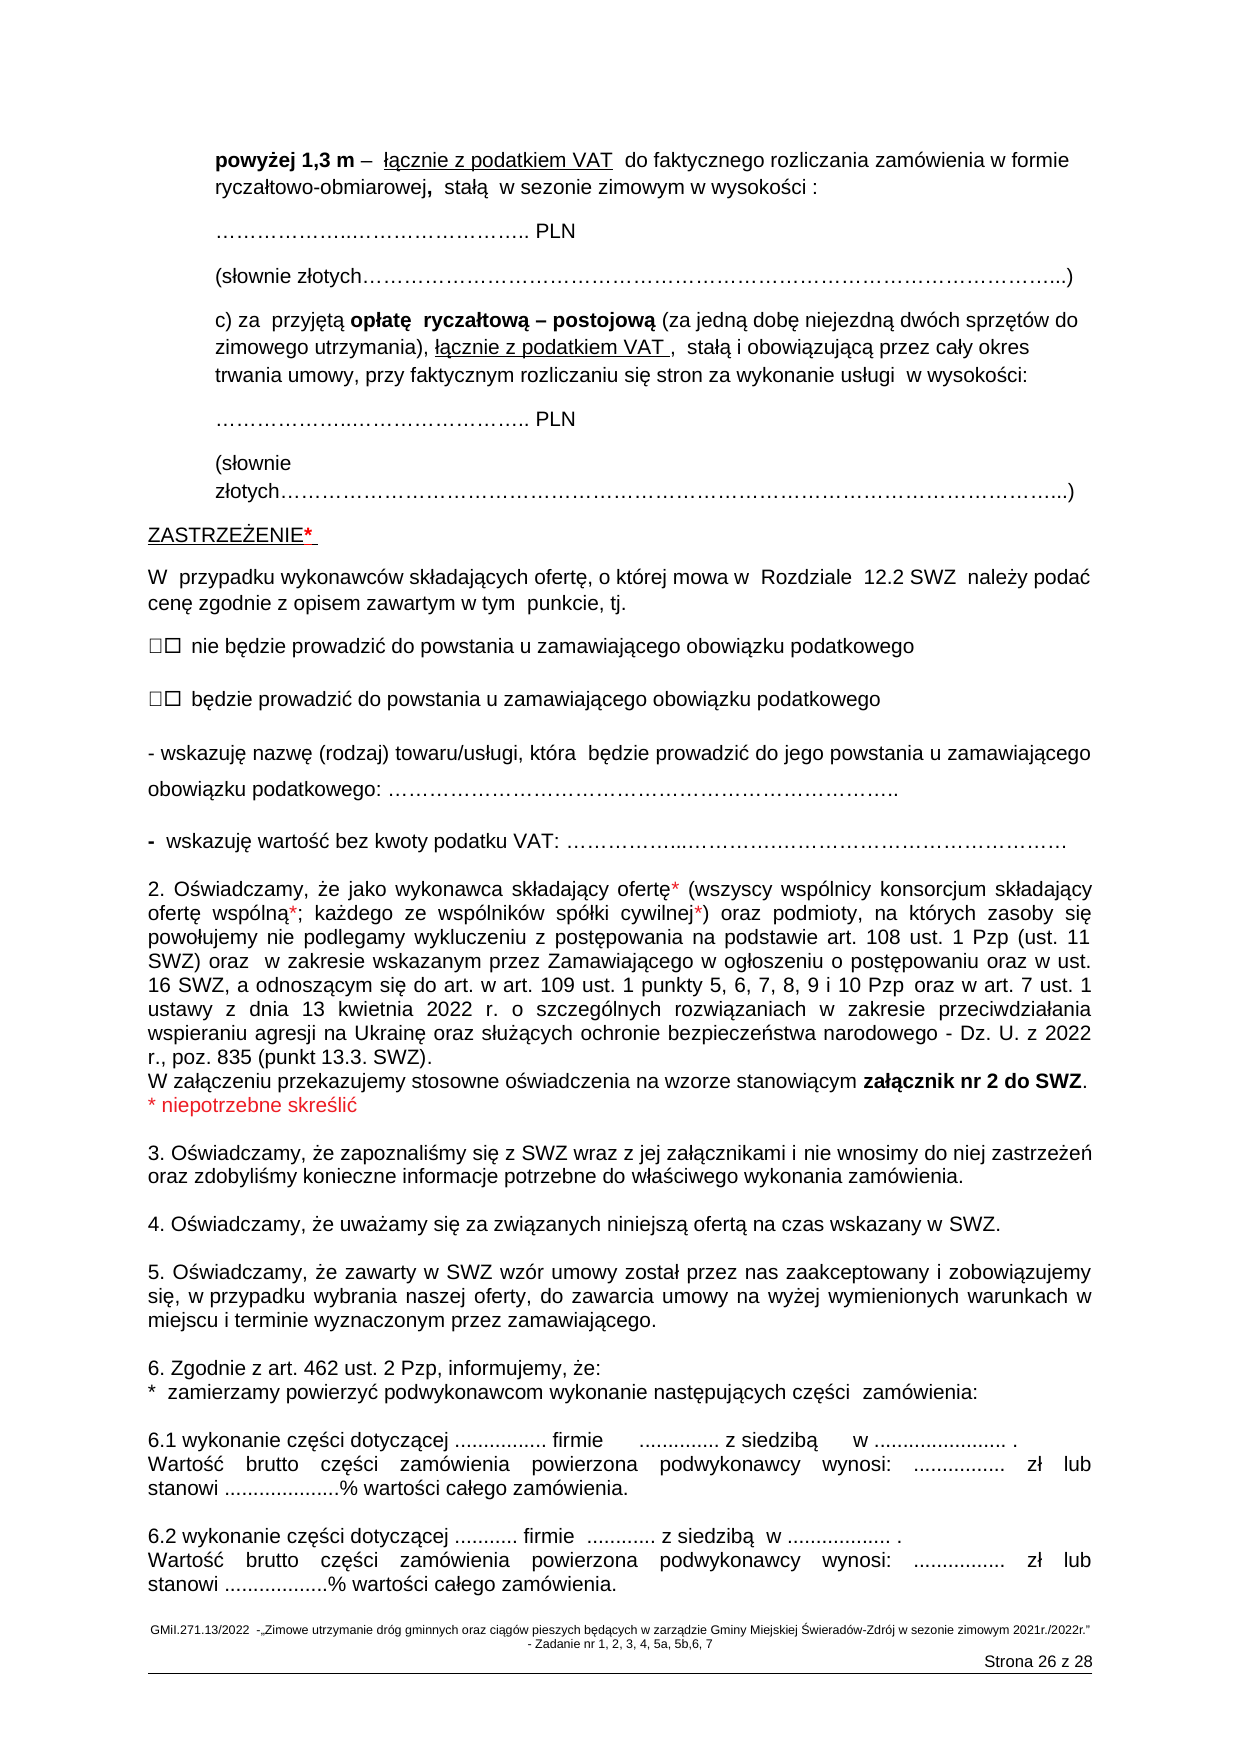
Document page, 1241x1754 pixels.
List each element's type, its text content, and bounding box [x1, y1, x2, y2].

text ZASTRZEŻENIE* [148, 523, 1092, 547]
list c) za przyjętą opłatę ryczałtową – postojową (za jedną dobę niejezdną dwóch sprzętów do zimowego utrzymania), łącznie z podatkiem VAT , stałą i obowiązującą przez cały okres trwania umowy, przy faktycznym rozliczaniu się stron za wykonanie usługi w wysokości: [177, 308, 1092, 387]
text 3. Oświadczamy, że zapoznaliśmy się z SWZ wraz z jej załącznikami i nie wnosimy do niej zastrzeżeń oraz zdobyliśmy konieczne informacje potrzebne do właściwego wykonania zamówienia. [148, 1140, 1092, 1188]
text W załączeniu przekazujemy stosowne oświadczenia na wzorze stanowiącym załącznik nr 2 do SWZ. [148, 1068, 1092, 1092]
text 6.2 wykonanie części dotyczącej ........... firmie ............ z siedzibą w .................. . [148, 1524, 1092, 1548]
text * niepotrzebne skreślić [148, 1092, 1092, 1116]
text Wartość brutto części zamówienia powierzona podwykonawcy wynosi: ................ zł lub stanowi ..................% wartości całego zamówienia. [148, 1548, 1092, 1596]
text 6.1 wykonanie części dotyczącej ................ firmie .............. z siedzibą w ....................... . [148, 1428, 1092, 1452]
text  będzie prowadzić do powstania u zamawiającego obowiązku podatkowego [148, 687, 1092, 711]
text - wskazuję nazwę (rodzaj) towaru/usługi, która będzie prowadzić do jego powstania u zamawiającego obowiązku podatkowego: ……………………………………………………………….. [148, 740, 1092, 800]
text 5. Oświadczamy, że zawarty w SWZ wzór umowy został przez nas zaakceptowany i zobowiązujemy się, w przypadku wybrania naszej oferty, do zawarcia umowy na wyżej wymienionych warunkach w miejscu i terminie wyznaczonym przez zamawiającego. [148, 1260, 1092, 1332]
list ………………..…………………….. PLN [177, 407, 1092, 431]
text - wskazuję wartość bez kwoty podatku VAT: ……………...………….…………………………………… [148, 829, 1093, 853]
text * zamierzamy powierzyć podwykonawcom wykonanie następujących części zamówienia: [148, 1380, 1092, 1404]
text 2. Oświadczamy, że jako wykonawca składający ofertę* (wszyscy wspólnicy konsorcjum składający ofertę wspólną*; każdego ze wspólników spółki cywilnej*) oraz podmioty, na których zasoby się powołujemy nie podlegamy wykluczeniu z postępowania na podstawie art. 108 ust. 1 Pzp (ust. 11 SWZ) oraz w zakresie wskazanym przez Zamawiającego w ogłoszeniu o postępowaniu oraz w ust. 16 SWZ, a odnoszącym się do art. w art. 109 ust. 1 punkty 5, 6, 7, 8, 9 i 10 Pzp oraz w art. 7 ust. 1 ustawy z dnia 13 kwietnia 2022 r. o szczególnych rozwiązaniach w zakresie przeciwdziałania wspieraniu agresji na Ukrainę oraz służących ochronie bezpieczeństwa narodowego - Dz. U. z 2022 r., poz. 835 (punkt 13.3. SWZ). [148, 877, 1092, 1068]
text  nie będzie prowadzić do powstania u zamawiającego obowiązku podatkowego [148, 633, 1092, 658]
list (słownie złotych…………………………………………………………………………………………………...) [177, 451, 1092, 502]
list ………………..…………………….. PLN [177, 219, 1092, 243]
list powyżej 1,3 m – łącznie z podatkiem VAT do faktycznego rozliczania zamówienia w formie ryczałtowo-obmiarowej, stałą w sezonie zimowym w wysokości : [177, 148, 1092, 199]
text W przypadku wykonawców składających ofertę, o której mowa w Rozdziale 12.2 SWZ należy podać cenę zgodnie z opisem zawartym w tym punkcie, tj. [148, 565, 1092, 615]
text Wartość brutto części zamówienia powierzona podwykonawcy wynosi: ................ zł lub stanowi ....................% wartości całego zamówienia. [148, 1452, 1092, 1500]
text 4. Oświadczamy, że uważamy się za związanych niniejszą ofertą na czas wskazany w SWZ. [148, 1212, 1092, 1236]
list (słownie złotych………………………………………………………………………………………...) [177, 263, 1092, 287]
text 6. Zgodnie z art. 462 ust. 2 Pzp, informujemy, że: [148, 1356, 1092, 1380]
